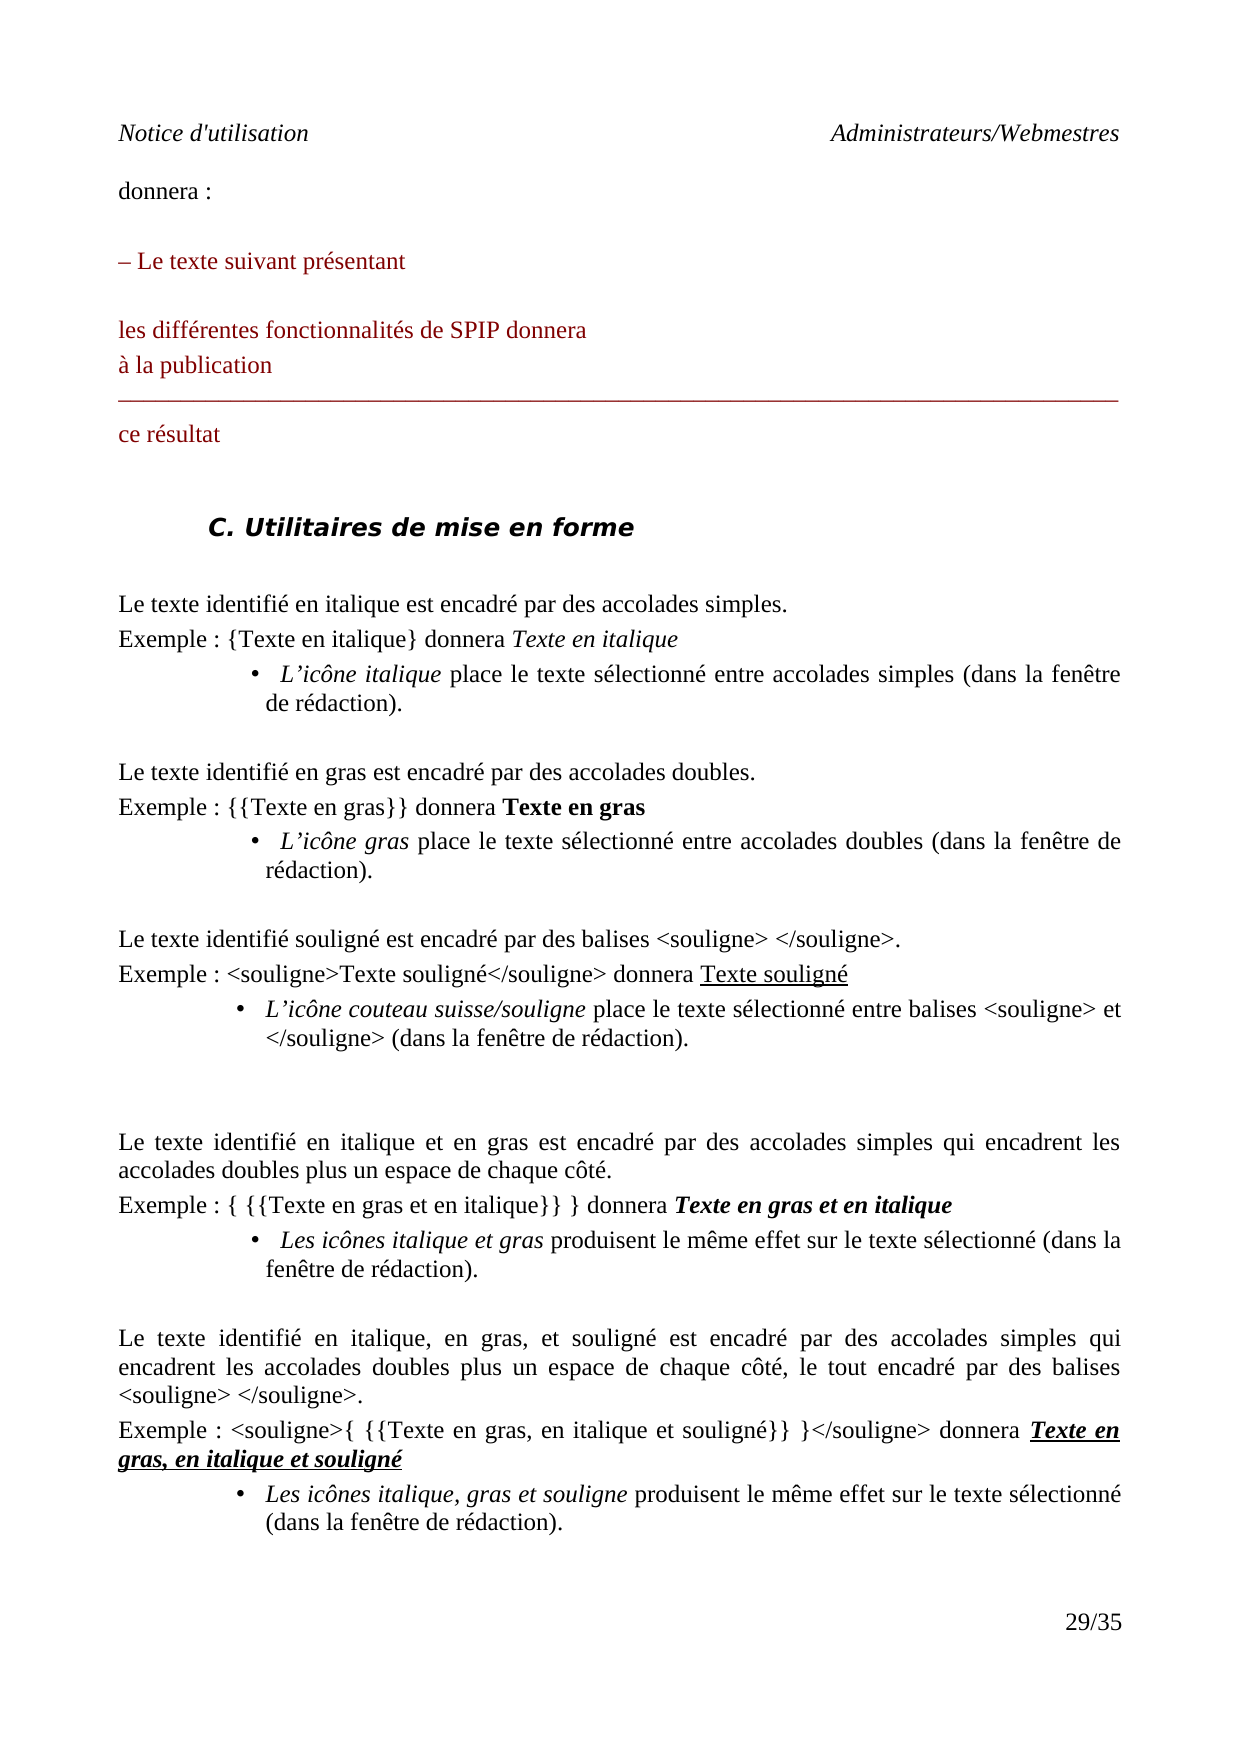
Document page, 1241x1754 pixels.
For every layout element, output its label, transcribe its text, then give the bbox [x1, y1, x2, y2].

text Exemple : {{Texte en gras}} donnera Texte en gras [118, 792, 1122, 821]
text à la publication [118, 350, 1122, 378]
text Le texte identifié souligné est encadré par des balises <souligne> </souligne>. [118, 924, 1122, 953]
text Exemple : {Texte en italique} donnera Texte en italique [118, 624, 1122, 653]
text Le texte identifié en italique, en gras, et souligné est encadré par des accolades simples qui encadrent les accolades doubles plus un espace de chaque côté, le tout encadré par des balises <souligne> </souligne>. [118, 1323, 1122, 1409]
text Le texte identifié en gras est encadré par des accolades doubles. [118, 757, 1122, 786]
text Exemple : <souligne>{ {{Texte en gras, en italique et souligné}} }</souligne> donnera Texte en gras, en italique et souligné [118, 1415, 1122, 1473]
list L’icône gras place le texte sélectionné entre accolades doubles (dans la fenêtre de rédaction). [236, 826, 1122, 884]
list Les icônes italique, gras et souligne produisent le même effet sur le texte sélectionné (dans la fenêtre de rédaction). [236, 1479, 1122, 1536]
subtitle C. Utilitaires de mise en forme [118, 513, 1122, 542]
text Le texte identifié en italique et en gras est encadré par des accolades simples qui encadrent les accolades doubles plus un espace de chaque côté. [118, 1127, 1122, 1184]
text donnera : [118, 176, 1122, 205]
text les différentes fonctionnalités de SPIP donnera [118, 315, 1122, 344]
text Exemple : <souligne>Texte souligné</souligne> donnera Texte souligné [118, 959, 1122, 988]
list L’icône italique place le texte sélectionné entre accolades simples (dans la fenêtre de rédaction). [236, 659, 1122, 716]
text ce résultat [118, 419, 1122, 448]
text Exemple : { {{Texte en gras et en italique}} } donnera Texte en gras et en italique [118, 1190, 1122, 1219]
text –––––––––––––––––––––––––––––––––––––––––––––––––––––––––––––––––––––––––––––––– [118, 384, 1122, 413]
text Le texte identifié en italique est encadré par des accolades simples. [118, 589, 1122, 618]
list Les icônes italique et gras produisent le même effet sur le texte sélectionné (dans la fenêtre de rédaction). [236, 1225, 1122, 1282]
list L’icône couteau suisse/souligne place le texte sélectionné entre balises <souligne> et </souligne> (dans la fenêtre de rédaction). [236, 994, 1122, 1051]
text – Le texte suivant présentant [118, 246, 1122, 274]
